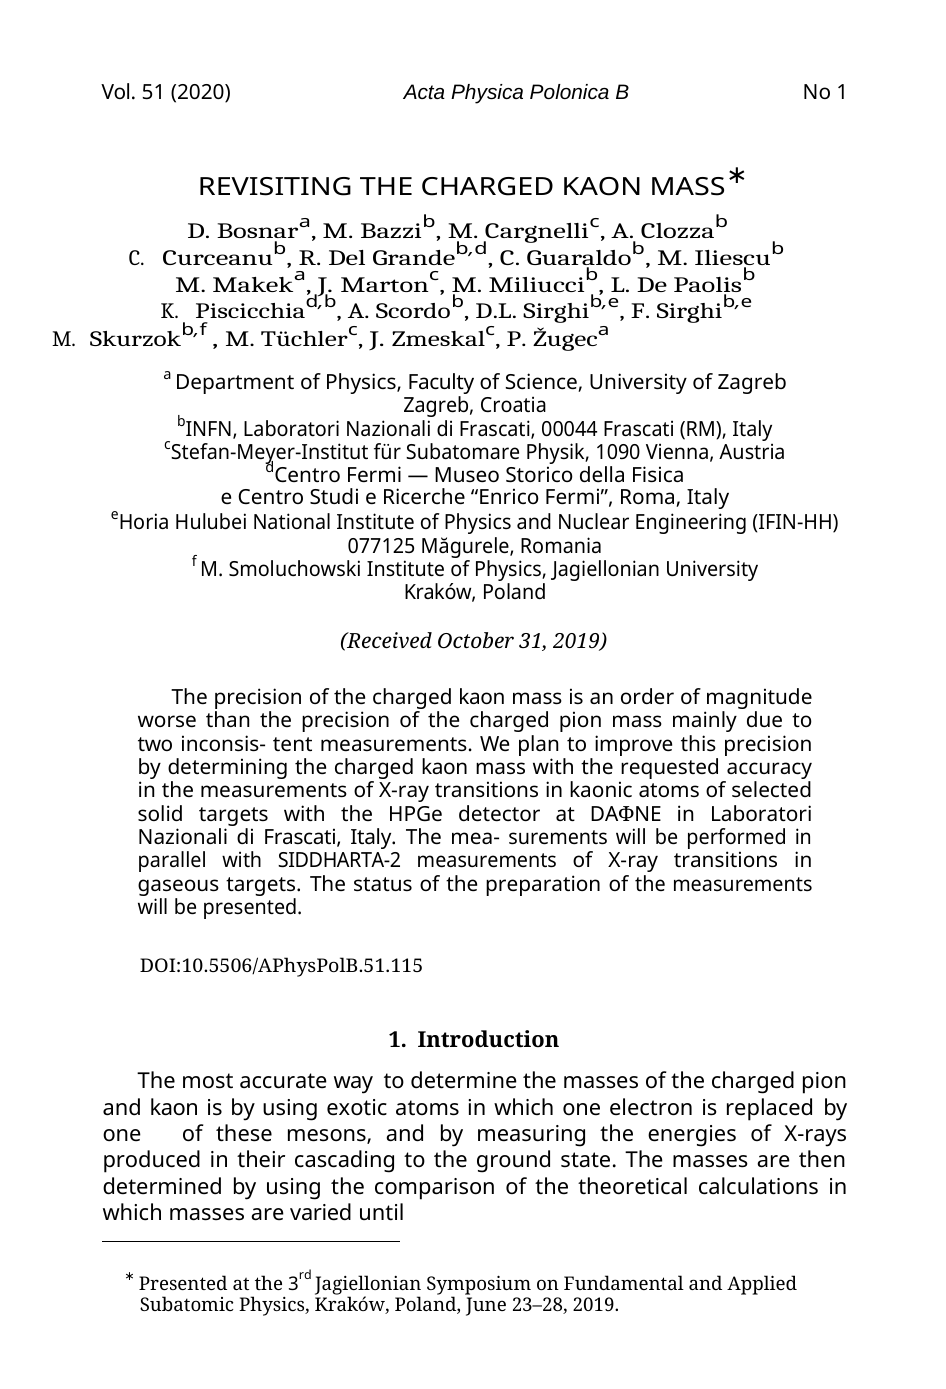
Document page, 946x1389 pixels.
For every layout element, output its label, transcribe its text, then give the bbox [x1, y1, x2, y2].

list Curceanub, R. Del Grandeb,d, C. Guaraldob, M. Iliescub [129, 244, 858, 271]
list Piscicchiad,b, A. Scordob, D.L. Sirghib,e, F. Sirghib,e [160, 297, 858, 324]
text ∗ Presented at the 3rd Jagiellonian Symposium on Fundamental and Applied Subatomic Physics, Kraków, Poland, June 23–28, 2019. [124, 1273, 858, 1316]
text D. Bosnara, M. Bazzib, M. Cargnellic, A. Clozzab [187, 216, 858, 244]
text The precision of the charged kaon mass is an order of magnitude worse than the precision of the charged pion mass mainly due to two inconsis- tent measurements. We plan to improve this precision by determining the charged kaon mass with the requested accuracy in the measurements of X-ray transitions in kaonic atoms of selected solid targets with the HPGe detector at DAΦNE in Laboratori Nazionali di Frascati, Italy. The mea- surements will be performed in parallel with SIDDHARTA-2 measurements of X-ray transitions in gaseous targets. The status of the preparation of the measurements will be presented. [137, 686, 812, 919]
text f M. Smoluchowski Institute of Physics, Jagiellonian University Kraków, Poland [158, 558, 792, 604]
text e Centro Studi e Ricerche “Enrico Fermi”, Roma, Italy [91, 488, 858, 509]
text Vol. 51 (2020) Acta Physica Polonica B No 1 [91, 77, 858, 106]
text M. Makeka, J. Martonc, M. Miliuccib, L. De Paolisb [175, 271, 858, 297]
text (Received October 31, 2019) [91, 626, 858, 654]
text The most accurate way to determine the masses of the charged pion and kaon is by using exotic atoms in which one electron is replaced by one of these mesons, and by measuring the energies of X-rays produced in their cascading to the ground state. The masses are then determined by using the comparison of the theoretical calculations in which masses are varied until [102, 1067, 848, 1226]
text REVISITING THE CHARGED KAON MASS∗ [90, 160, 858, 203]
text bINFN, Laboratori Nazionali di Frascati, 00044 Frascati (RM), Italy cStefan-Meyer-Institut für Subatomare Physik, 1090 Vienna, Austria dCentro Fermi — Museo Storico della Fisica [158, 418, 792, 488]
list Skurzokb,f , M. Tüchlerc, J. Zmeskalc, P. Žugeca [52, 324, 858, 352]
text DOI:10.5506/APhysPolB.51.115 [139, 953, 858, 978]
text a Department of Physics, Faculty of Science, University of Zagreb Zagreb, Croatia [158, 371, 792, 418]
text eHoria Hulubei National Institute of Physics and Nuclear Engineering (IFIN-HH) 077125 Măgurele, Romania [91, 511, 858, 558]
subtitle Introduction [388, 1024, 858, 1054]
